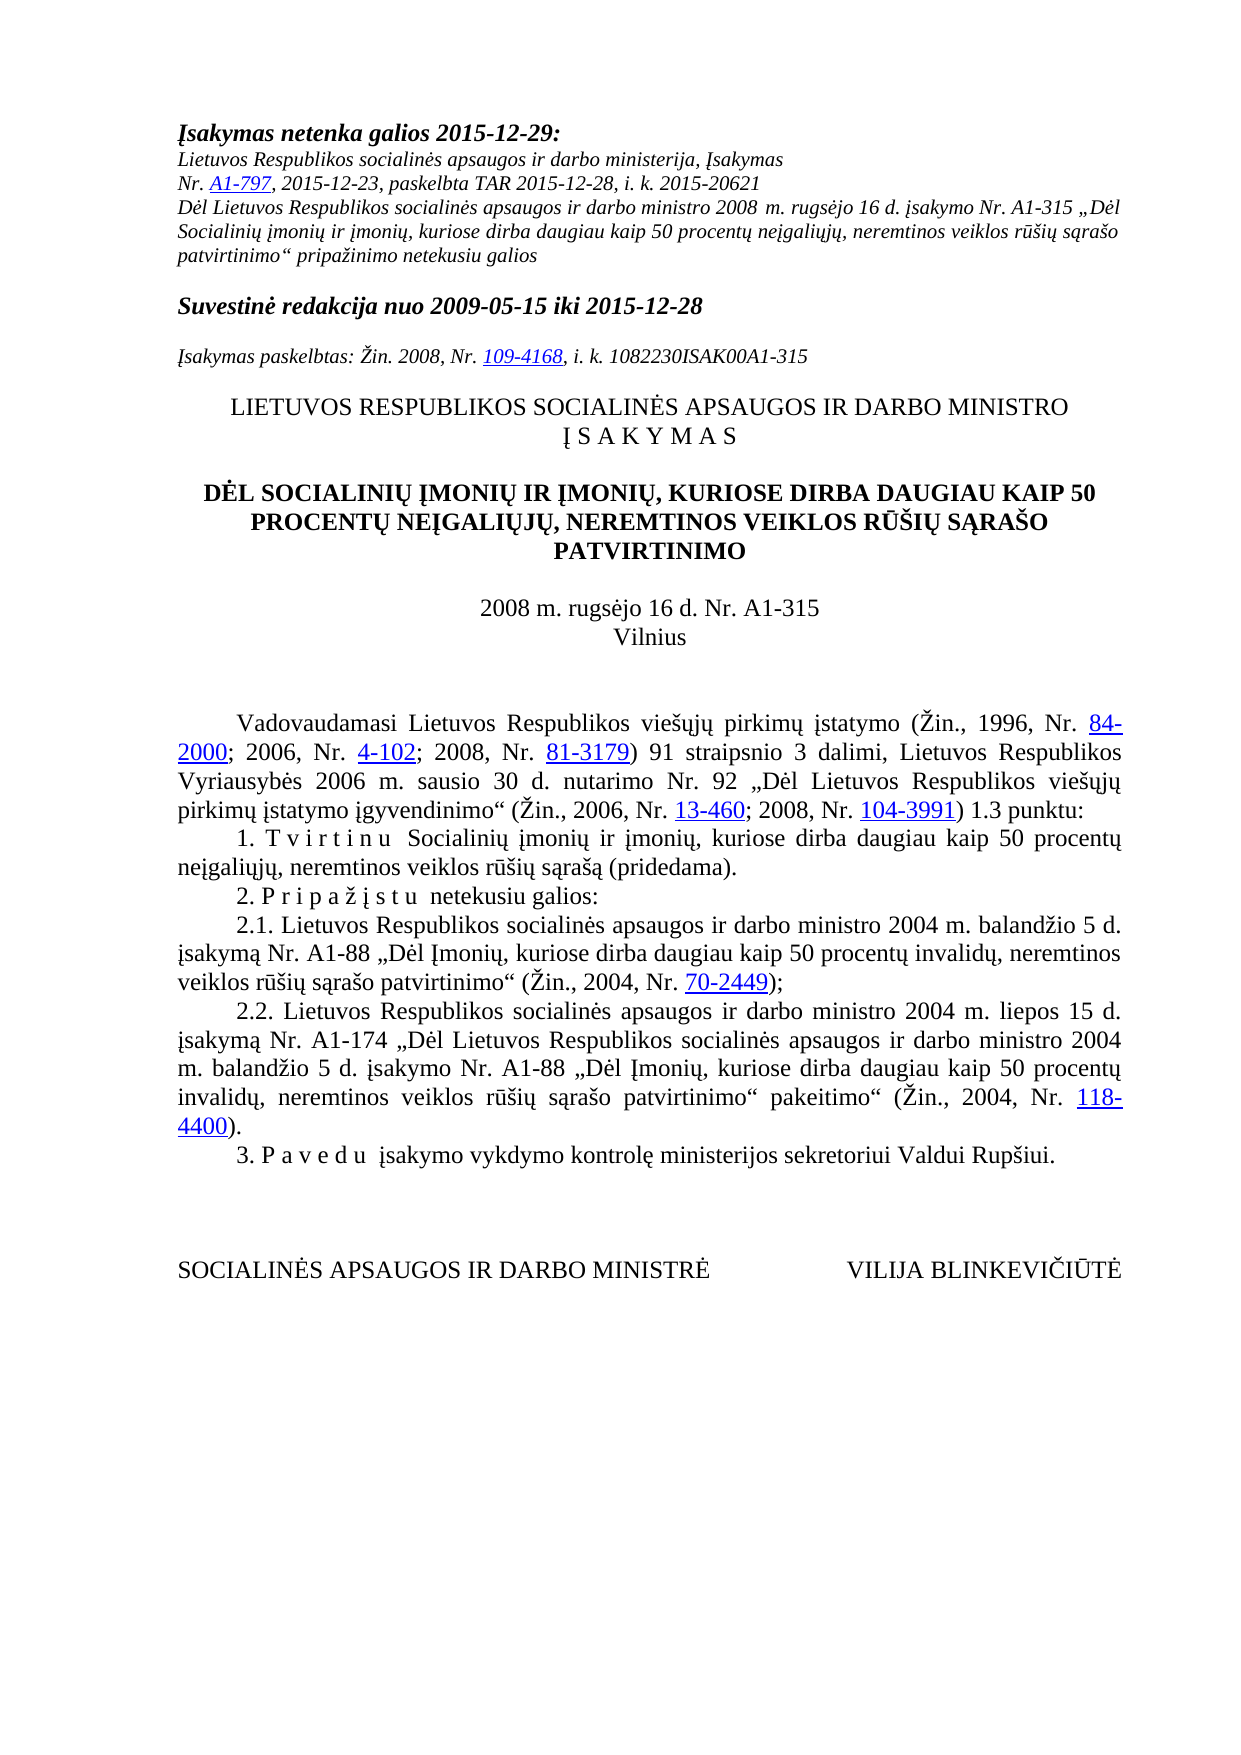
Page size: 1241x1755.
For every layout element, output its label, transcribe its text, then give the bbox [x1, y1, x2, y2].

text Nr. A1-797, 2015-12-23, paskelbta TAR 2015-12-28, i. k. 2015-20621 [177, 171, 1122, 195]
text Vadovaudamasi Lietuvos Respublikos viešųjų pirkimų įstatymo (Žin., 1996, Nr. 84-2000; 2006, Nr. 4-102; 2008, Nr. 81-3179) 91 straipsnio 3 dalimi, Lietuvos Respublikos Vyriausybės 2006 m. sausio 30 d. nutarimo Nr. 92 „Dėl Lietuvos Respublikos viešųjų pirkimų įstatymo įgyvendinimo“ (Žin., 2006, Nr. 13-460; 2008, Nr. 104-3991) 1.3 punktu: [177, 708, 1122, 823]
text 2008 m. rugsėjo 16 d. Nr. A1-315 [177, 593, 1122, 622]
text Įsakymas netenka galios 2015-12-29: [177, 118, 1122, 147]
text 3. Pavedu įsakymo vykdymo kontrolę ministerijos sekretoriui Valdui Rupšiui. [177, 1140, 1122, 1168]
text SOCIALINĖS APSAUGOS IR DARBO MINISTRĖ VILIJA BLINKEVIČIŪTĖ [177, 1255, 1122, 1283]
text 2.2. Lietuvos Respublikos socialinės apsaugos ir darbo ministro 2004 m. liepos 15 d. įsakymą Nr. A1-174 „Dėl Lietuvos Respublikos socialinės apsaugos ir darbo ministro 2004 m. balandžio 5 d. įsakymo Nr. A1-88 „Dėl Įmonių, kuriose dirba daugiau kaip 50 procentų invalidų, neremtinos veiklos rūšių sąrašo patvirtinimo“ pakeitimo“ (Žin., 2004, Nr. 118-4400). [177, 996, 1122, 1140]
text Įsakymas paskelbtas: Žin. 2008, Nr. 109-4168, i. k. 1082230ISAK00A1-315 [177, 344, 1122, 368]
text Suvestinė redakcija nuo 2009-05-15 iki 2015-12-28 [177, 291, 1122, 320]
text DĖL SOCIALINIŲ ĮMONIŲ IR ĮMONIŲ, KURIOSE DIRBA DAUGIAU KAIP 50 PROCENTŲ NEĮGALIŲJŲ, NEREMTINOS VEIKLOS RŪŠIŲ SĄRAŠO PATVIRTINIMO [177, 478, 1122, 565]
text Vilnius [177, 622, 1122, 651]
text Dėl Lietuvos Respublikos socialinės apsaugos ir darbo ministro 2008 m. rugsėjo 16 d. įsakymo Nr. A1-315 „Dėl Socialinių įmonių ir įmonių, kuriose dirba daugiau kaip 50 procentų neįgaliųjų, neremtinos veiklos rūšių sąrašo patvirtinimo“ pripažinimo netekusiu galios [177, 195, 1122, 267]
text 2. Pripažįstu netekusiu galios: [177, 881, 1122, 910]
text ĮSAKYMAS [177, 421, 1122, 450]
text Lietuvos Respublikos socialinės apsaugos ir darbo ministerija, Įsakymas [177, 147, 1122, 171]
text 1. Tvirtinu Socialinių įmonių ir įmonių, kuriose dirba daugiau kaip 50 procentų neįgaliųjų, neremtinos veiklos rūšių sąrašą (pridedama). [177, 823, 1122, 881]
text 2.1. Lietuvos Respublikos socialinės apsaugos ir darbo ministro 2004 m. balandžio 5 d. įsakymą Nr. A1-88 „Dėl Įmonių, kuriose dirba daugiau kaip 50 procentų invalidų, neremtinos veiklos rūšių sąrašo patvirtinimo“ (Žin., 2004, Nr. 70-2449); [177, 910, 1122, 996]
text LIETUVOS RESPUBLIKOS SOCIALINĖS APSAUGOS IR DARBO MINISTRO [177, 392, 1122, 421]
